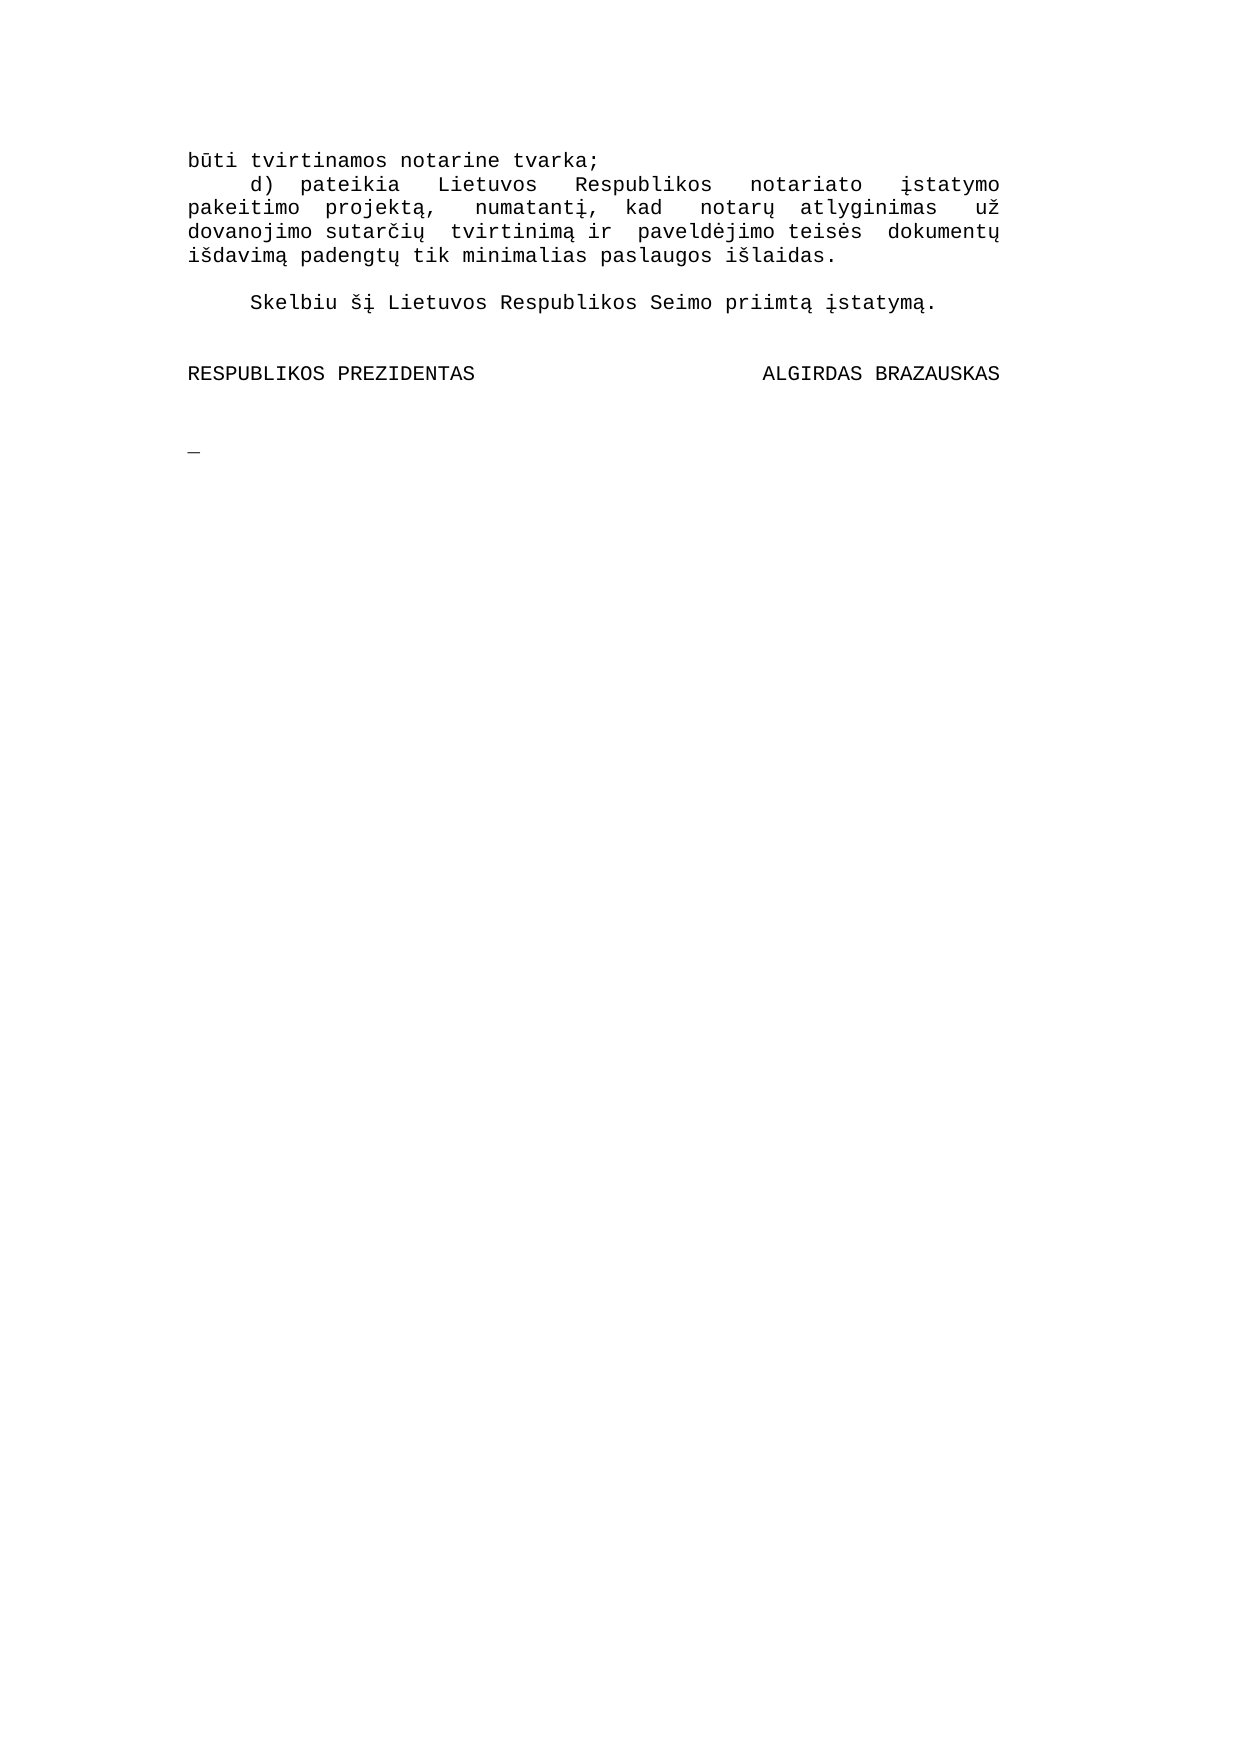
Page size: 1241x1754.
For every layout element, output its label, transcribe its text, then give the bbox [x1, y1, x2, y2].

text _ [187, 434, 1053, 457]
text d) pateikia Lietuvos Respublikos notariato įstatymo [187, 174, 1053, 197]
text dovanojimo sutarčių tvirtinimą ir paveldėjimo teisės dokumentų [187, 221, 1053, 244]
text Skelbiu šį Lietuvos Respublikos Seimo priimtą įstatymą. [187, 292, 1053, 316]
text išdavimą padengtų tik minimalias paslaugos išlaidas. [187, 244, 1053, 268]
text būti tvirtinamos notarine tvarka; [187, 150, 1053, 174]
text RESPUBLIKOS PREZIDENTAS ALGIRDAS BRAZAUSKAS [187, 363, 1053, 386]
text pakeitimo projektą, numatantį, kad notarų atlyginimas už [187, 197, 1053, 221]
